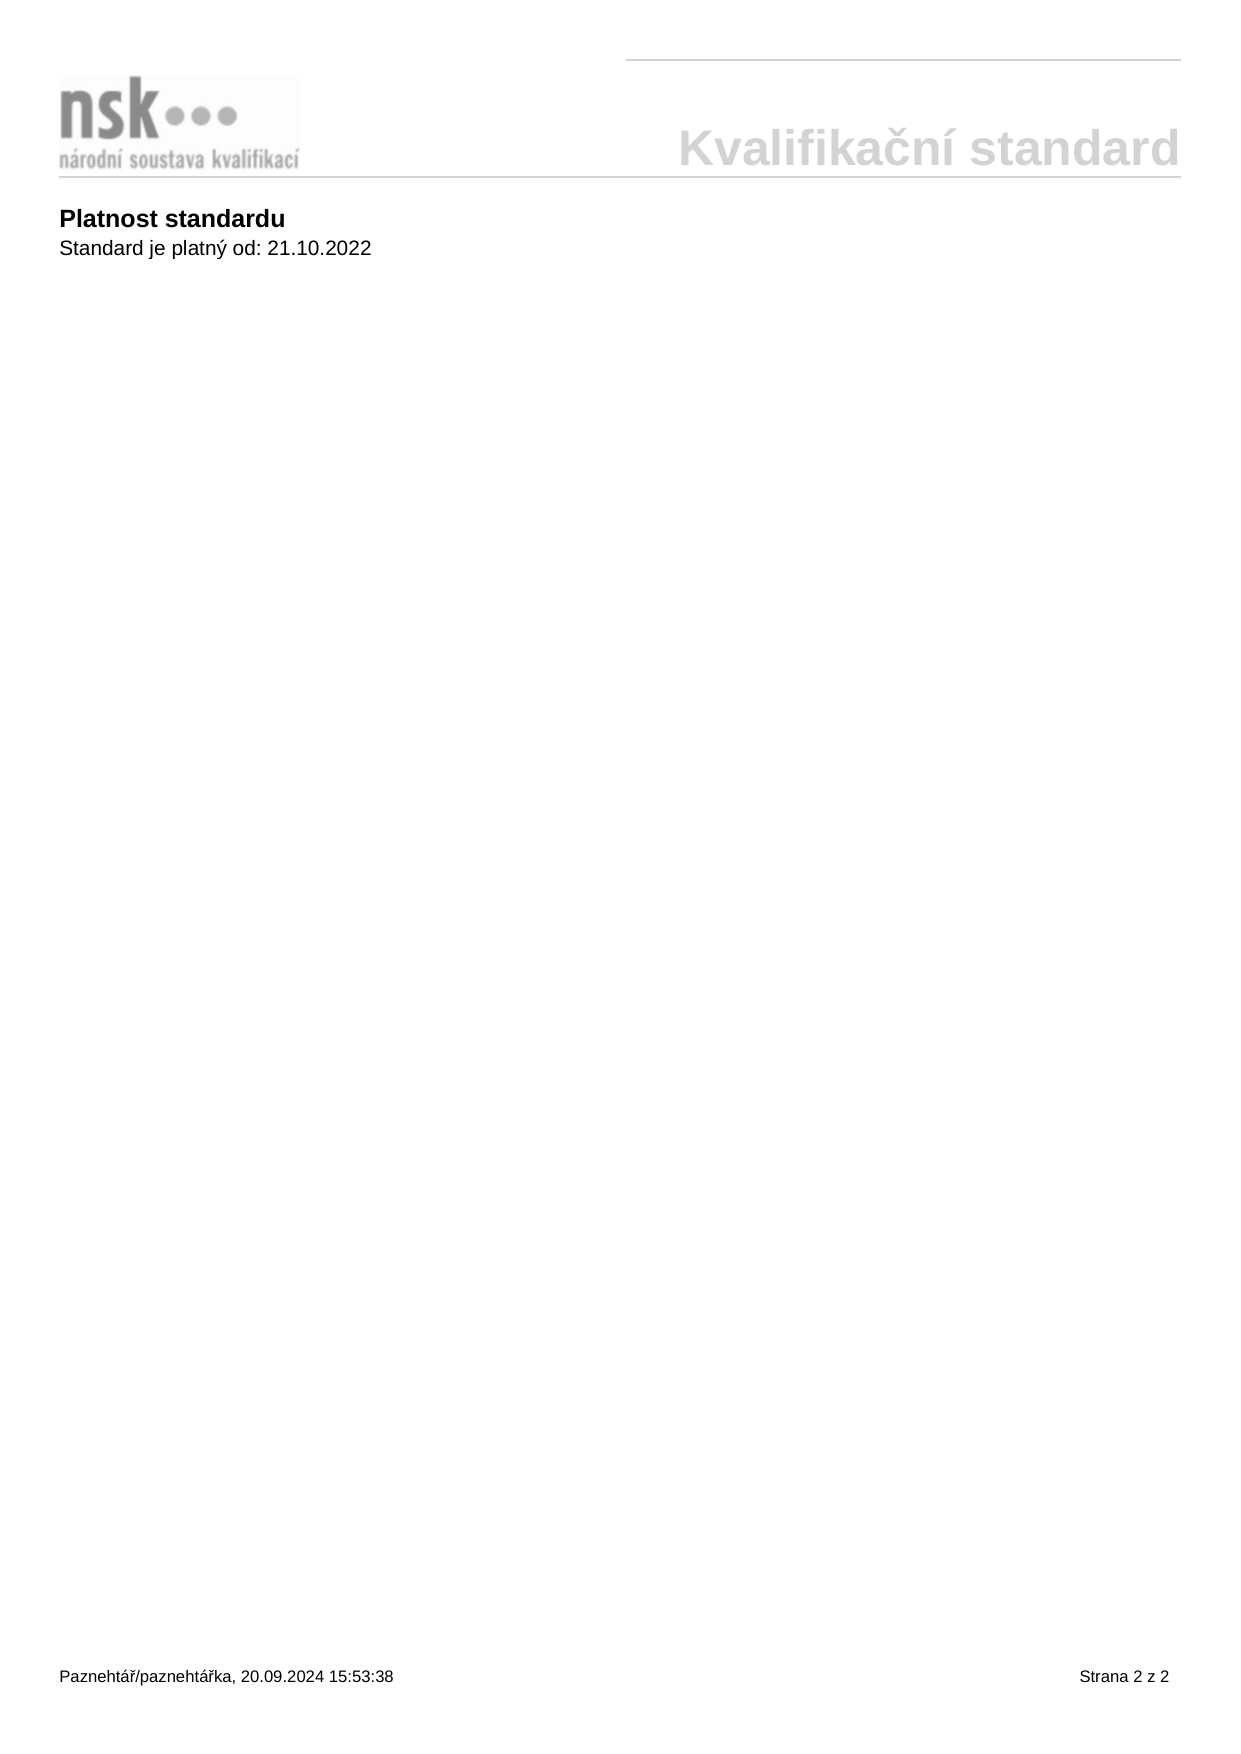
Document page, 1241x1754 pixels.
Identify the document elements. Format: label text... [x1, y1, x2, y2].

table_cell [626, 859, 862, 1159]
table_cell Strana 2 z 2 [862, 1658, 1169, 1694]
table_cell [1169, 1658, 1181, 1694]
table_cell [626, 1409, 862, 1658]
table_cell [484, 171, 620, 176]
table_cell [59, 559, 483, 859]
table_cell Platnost standardu [59, 200, 1181, 236]
table_cell [862, 859, 1093, 1159]
table_cell [484, 1409, 620, 1658]
table_cell [59, 1159, 483, 1409]
table_cell [484, 1159, 620, 1409]
table_cell [862, 1409, 1093, 1658]
table_cell [484, 194, 620, 200]
table_cell [1169, 1159, 1181, 1409]
table_cell [1093, 1159, 1169, 1409]
table_cell [59, 259, 483, 559]
table_cell [59, 171, 483, 176]
table_cell [1093, 1409, 1169, 1658]
table_cell [1169, 259, 1181, 559]
table_cell [620, 1409, 626, 1658]
table_cell [1169, 859, 1181, 1159]
table_cell [59, 859, 483, 1159]
table_cell [862, 259, 1093, 559]
table_cell [484, 559, 620, 859]
table_cell [1169, 1409, 1181, 1658]
table_cell [620, 1159, 626, 1409]
table_cell [620, 559, 626, 859]
table_cell [59, 194, 483, 200]
table_cell Standard je platný od: 21.10.2022 [59, 236, 1181, 259]
table_cell [1093, 559, 1169, 859]
table_cell [1169, 194, 1181, 200]
table_cell [621, 59, 626, 170]
table_cell [1093, 194, 1169, 200]
table_cell [862, 559, 1093, 859]
picture [58, 59, 621, 171]
table_cell [484, 859, 620, 1159]
table_cell [862, 194, 1093, 200]
table_cell [484, 259, 620, 559]
table_cell [620, 859, 626, 1159]
table_cell [620, 259, 626, 559]
table_cell Paznehtář/paznehtářka, 20.09.2024 15:53:38 [59, 1658, 862, 1694]
table_cell [626, 259, 862, 559]
table_cell [1169, 559, 1181, 859]
table_cell [1093, 259, 1169, 559]
table_cell [59, 1409, 483, 1658]
table_cell [1093, 859, 1169, 1159]
table_cell [59, 178, 1181, 194]
table_cell [626, 194, 862, 200]
table_cell [862, 1159, 1093, 1409]
table_cell [626, 559, 862, 859]
table_cell [626, 1159, 862, 1409]
table_cell Kvalifikační standard [626, 61, 1181, 176]
